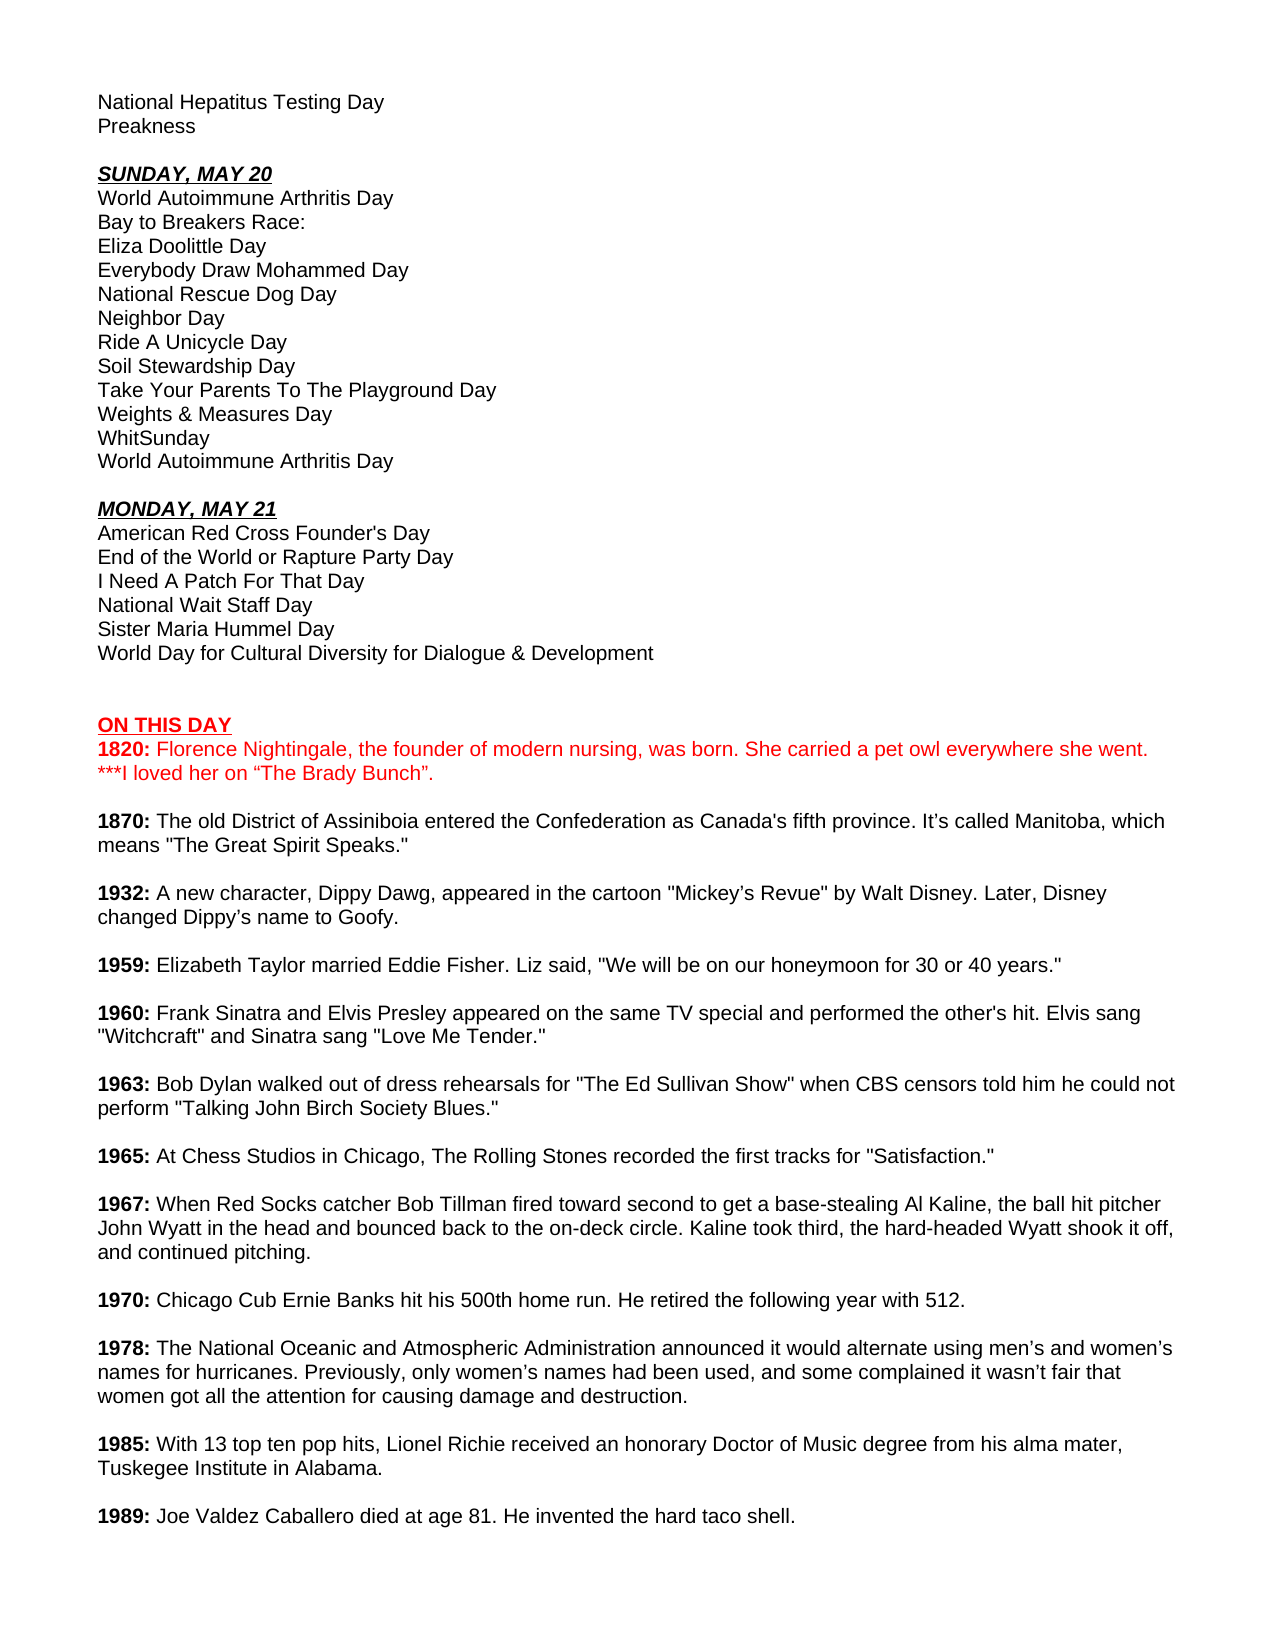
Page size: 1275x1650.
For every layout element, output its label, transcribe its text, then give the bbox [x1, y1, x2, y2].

text 1959: Elizabeth Taylor married Eddie Fisher. Liz said, "We will be on our honeymoon for 30 or 40 years." [97, 952, 1185, 976]
text ON THIS DAY [97, 713, 1185, 737]
text 1870: The old District of Assiniboia entered the Confederation as Canada's fifth province. It’s called Manitoba, which means "The Great Spirit Speaks." [97, 809, 1185, 857]
text 1970: Chicago Cub Ernie Banks hit his 500th home run. He retired the following year with 512. [97, 1288, 1185, 1312]
text 1989: Joe Valdez Caballero died at age 81. He invented the hard taco shell. [97, 1503, 1185, 1527]
text American Red Cross Founder's Day End of the World or Rapture Party Day I Need A Patch For That Day National Wait Staff Day Sister Maria Hummel Day World Day for Cultural Diversity for Dialogue & Development [97, 521, 1185, 665]
text National Hepatitus Testing Day Preakness [97, 90, 1185, 138]
text 1960: Frank Sinatra and Elvis Presley appeared on the same TV special and performed the other's hit. Elvis sang "Witchcraft" and Sinatra sang "Love Me Tender." [97, 1000, 1185, 1048]
text SUNDAY, MAY 20 [97, 162, 1185, 186]
text World Autoimmune Arthritis Day Bay to Breakers Race: Eliza Doolittle Day Everybody Draw Mohammed Day National Rescue Dog Day Neighbor Day Ride A Unicycle Day Soil Stewardship Day Take Your Parents To The Playground Day Weights & Measures Day WhitSunday World Autoimmune Arthritis Day [97, 186, 1185, 473]
text 1932: A new character, Dippy Dawg, appeared in the cartoon "Mickey’s Revue" by Walt Disney. Later, Disney changed Dippy’s name to Goofy. [97, 881, 1185, 928]
text 1985: With 13 top ten pop hits, Lionel Richie received an honorary Doctor of Music degree from his alma mater, Tuskegee Institute in Alabama. [97, 1432, 1185, 1479]
text 1820: Florence Nightingale, the founder of modern nursing, was born. She carried a pet owl everywhere she went. ***I loved her on “The Brady Bunch”. [97, 737, 1185, 785]
text 1965: At Chess Studios in Chicago, The Rolling Stones recorded the first tracks for "Satisfaction." [97, 1144, 1185, 1168]
text 1978: The National Oceanic and Atmospheric Administration announced it would alternate using men’s and women’s names for hurricanes. Previously, only women’s names had been used, and some complained it wasn’t fair that women got all the attention for causing damage and destruction. [97, 1336, 1185, 1408]
text MONDAY, MAY 21 [97, 497, 1185, 521]
text 1967: When Red Socks catcher Bob Tillman fired toward second to get a base-stealing Al Kaline, the ball hit pitcher John Wyatt in the head and bounced back to the on-deck circle. Kaline took third, the hard-headed Wyatt shook it off, and continued pitching. [97, 1192, 1185, 1264]
text 1963: Bob Dylan walked out of dress rehearsals for "The Ed Sullivan Show" when CBS censors told him he could not perform "Talking John Birch Society Blues." [97, 1072, 1185, 1120]
